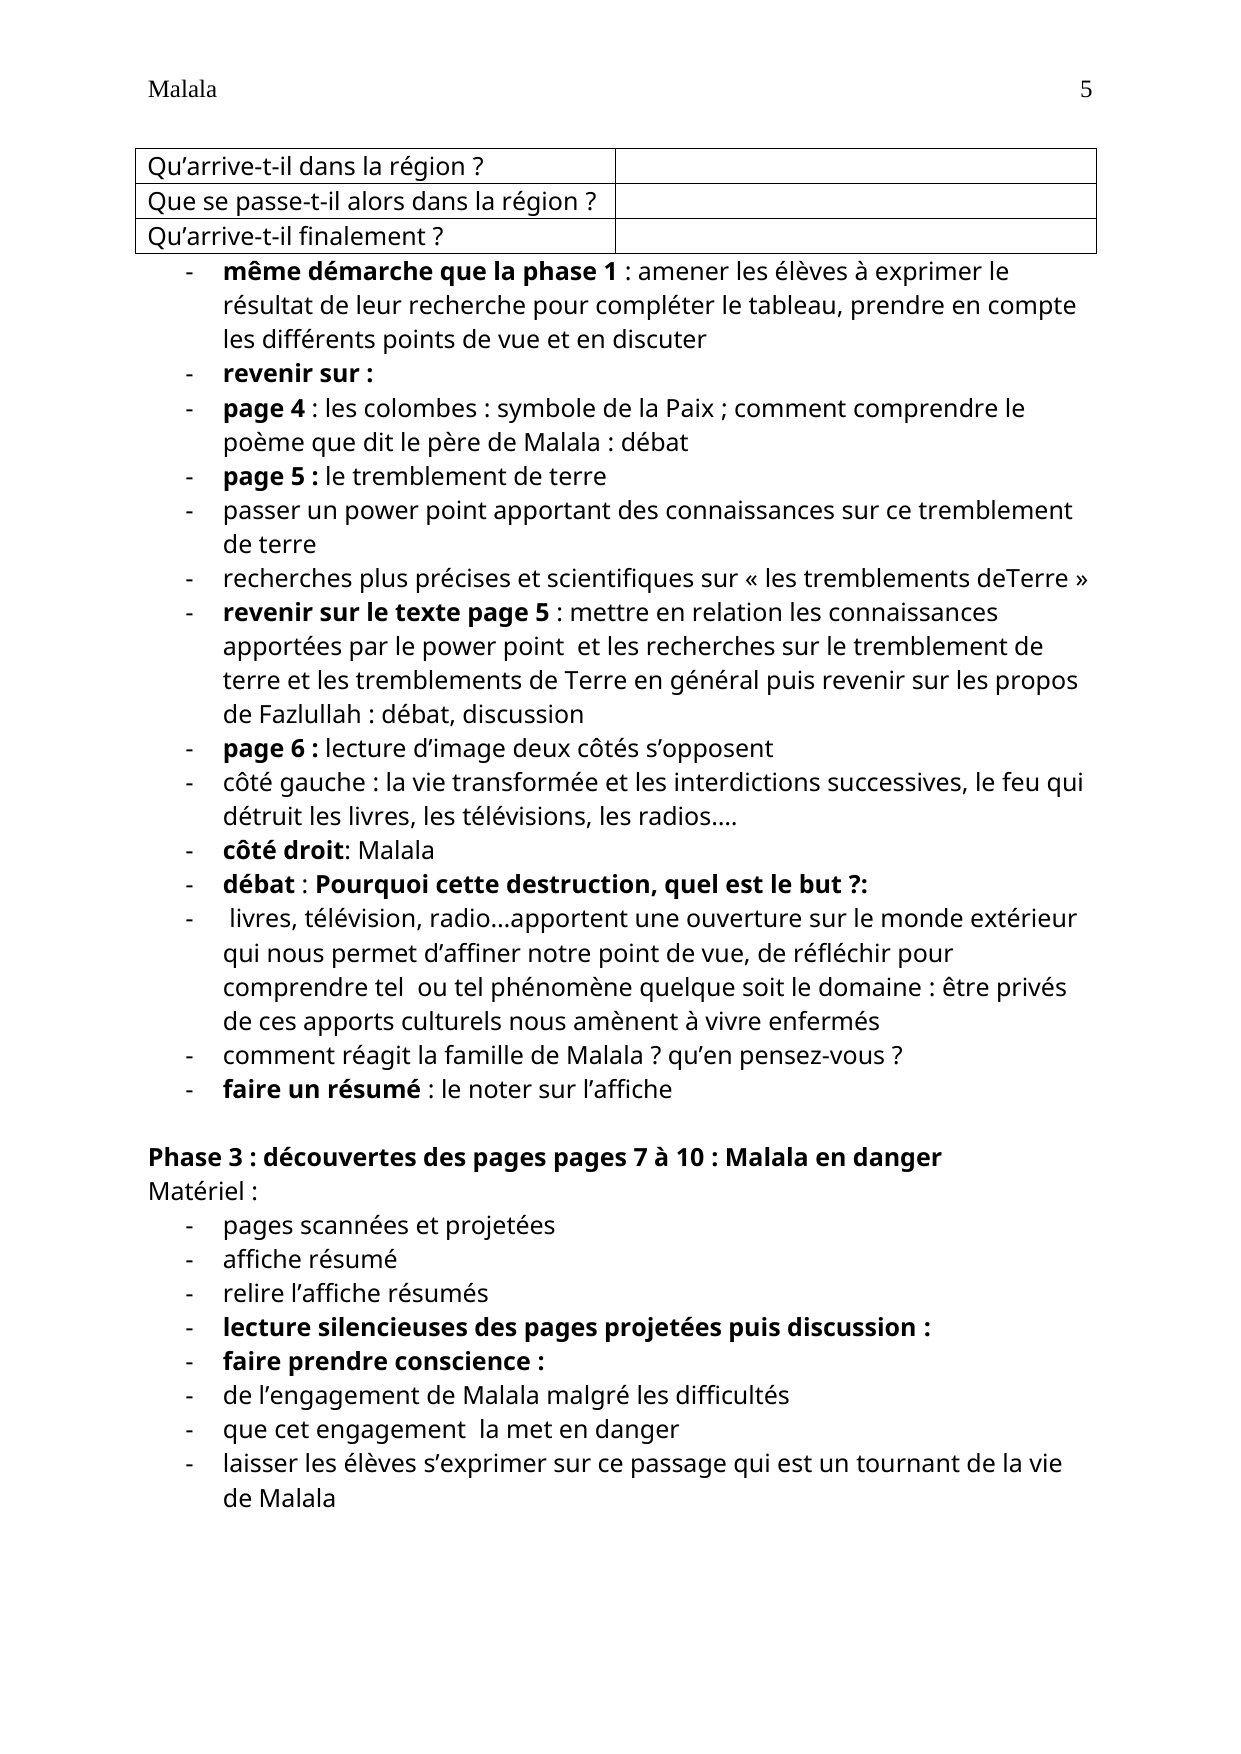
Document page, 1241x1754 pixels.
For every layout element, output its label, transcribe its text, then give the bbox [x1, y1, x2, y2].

text Matériel : [148, 1174, 1093, 1208]
list livres, télévision, radio…apportent une ouverture sur le monde extérieur qui nous permet d’affiner notre point de vue, de réfléchir pour comprendre tel ou tel phénomène quelque soit le domaine : être privés de ces apports culturels nous amènent à vivre enfermés [185, 901, 1093, 1037]
list laisser les élèves s’exprimer sur ce passage qui est un tournant de la vie de Malala [185, 1446, 1093, 1514]
list de l’engagement de Malala malgré les difficultés [185, 1378, 1093, 1412]
list comment réagit la famille de Malala ? qu’en pensez-vous ? [185, 1037, 1093, 1071]
list même démarche que la phase 1 : amener les élèves à exprimer le résultat de leur recherche pour compléter le tableau, prendre en compte les différents points de vue et en discuter [185, 254, 1093, 356]
list faire un résumé : le noter sur l’affiche [185, 1071, 1093, 1106]
list que cet engagement la met en danger [185, 1412, 1093, 1446]
list affiche résumé [185, 1242, 1093, 1276]
list recherches plus précises et scientifiques sur « les tremblements deTerre » [185, 561, 1093, 594]
list passer un power point apportant des connaissances sur ce tremblement de terre [185, 492, 1093, 561]
list page 5 : le tremblement de terre [185, 458, 1093, 492]
list côté gauche : la vie transformée et les interdictions successives, le feu qui détruit les livres, les télévisions, les radios…. [185, 765, 1093, 833]
list côté droit: Malala [185, 833, 1093, 867]
table_cell Qu’arrive-t-il dans la région ? [136, 149, 615, 183]
list lecture silencieuses des pages projetées puis discussion : [185, 1310, 1093, 1344]
list revenir sur le texte page 5 : mettre en relation les connaissances apportées par le power point et les recherches sur le tremblement de terre et les tremblements de Terre en général puis revenir sur les propos de Fazlullah : débat, discussion [185, 594, 1093, 731]
table_cell Que se passe-t-il alors dans la région ? [136, 184, 615, 218]
list page 6 : lecture d’image deux côtés s’opposent [185, 731, 1093, 765]
table_cell [616, 149, 1096, 183]
text Phase 3 : découvertes des pages pages 7 à 10 : Malala en danger [148, 1139, 1093, 1174]
table_cell [616, 219, 1096, 253]
list faire prendre conscience : [185, 1344, 1093, 1378]
list page 4 : les colombes : symbole de la Paix ; comment comprendre le poème que dit le père de Malala : débat [185, 390, 1093, 458]
list débat : Pourquoi cette destruction, quel est le but ?: [185, 867, 1093, 901]
list pages scannées et projetées [185, 1208, 1093, 1242]
table_cell Qu’arrive-t-il finalement ? [136, 219, 615, 253]
table_cell [616, 184, 1096, 218]
list relire l’affiche résumés [185, 1276, 1093, 1310]
list revenir sur : [185, 356, 1093, 390]
